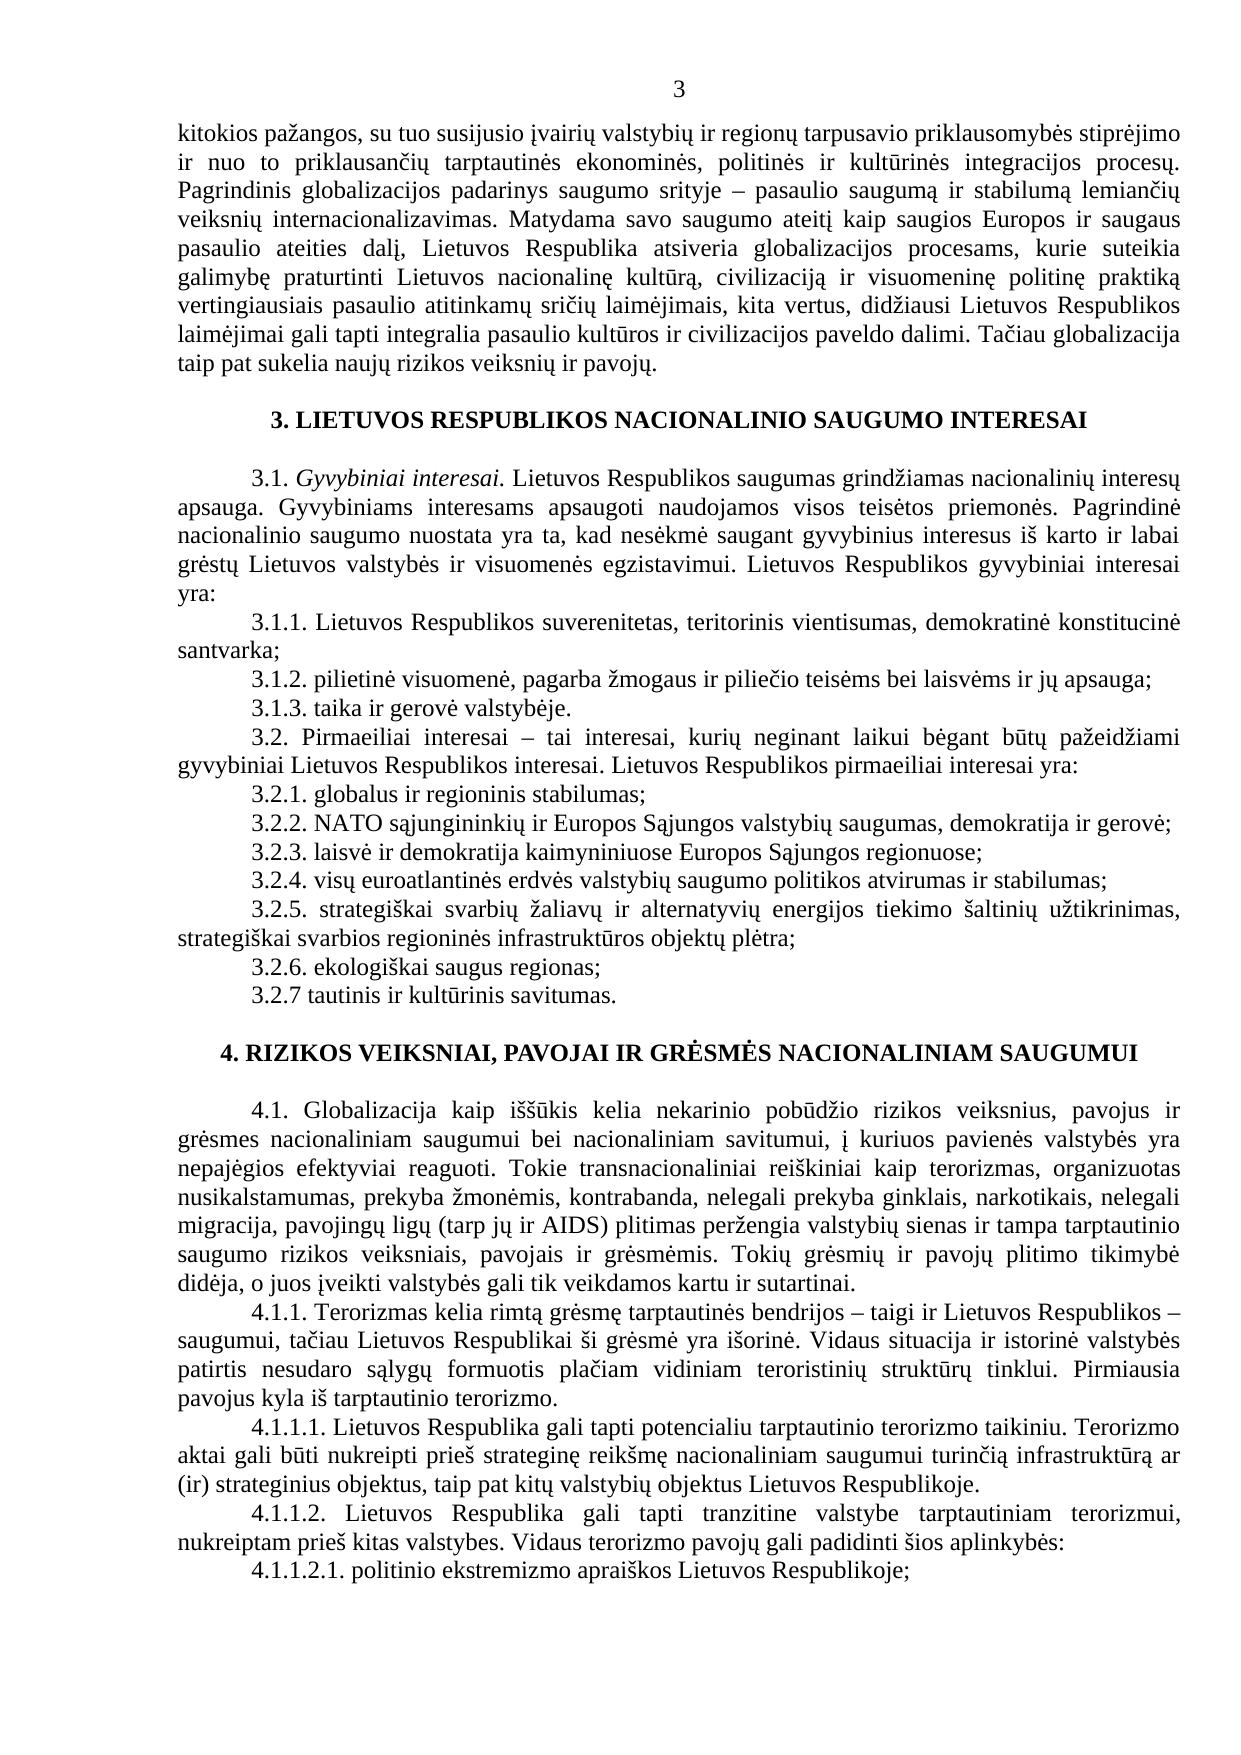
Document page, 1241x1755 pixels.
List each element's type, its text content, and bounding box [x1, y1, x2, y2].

text 3.2.1. globalus ir regioninis stabilumas; [177, 779, 1181, 808]
text 3.2.4. visų euroatlantinės erdvės valstybių saugumo politikos atvirumas ir stabilumas; [177, 866, 1181, 894]
text 3.2.3. laisvė ir demokratija kaimyniniuose Europos Sąjungos regionuose; [177, 837, 1181, 866]
text kitokios pažangos, su tuo susijusio įvairių valstybių ir regionų tarpusavio priklausomybės stiprėjimo ir nuo to priklausančių tarptautinės ekonominės, politinės ir kultūrinės integracijos procesų. Pagrindinis globalizacijos padarinys saugumo srityje – pasaulio saugumą ir stabilumą lemiančių veiksnių internacionalizavimas. Matydama savo saugumo ateitį kaip saugios Europos ir saugaus pasaulio ateities dalį, Lietuvos Respublika atsiveria globalizacijos procesams, kurie suteikia galimybę praturtinti Lietuvos nacionalinę kultūrą, civilizaciją ir visuomeninę politinę praktiką vertingiausiais pasaulio atitinkamų sričių laimėjimais, kita vertus, didžiausi Lietuvos Respublikos laimėjimai gali tapti integralia pasaulio kultūros ir civilizacijos paveldo dalimi. Tačiau globalizacija taip pat sukelia naujų rizikos veiksnių ir pavojų. [177, 118, 1181, 377]
text 3.1. Gyvybiniai interesai. Lietuvos Respublikos saugumas grindžiamas nacionalinių interesų apsauga. Gyvybiniams interesams apsaugoti naudojamos visos teisėtos priemonės. Pagrindinė nacionalinio saugumo nuostata yra ta, kad nesėkmė saugant gyvybinius interesus iš karto ir labai grėstų Lietuvos valstybės ir visuomenės egzistavimui. Lietuvos Respublikos gyvybiniai interesai yra: [177, 463, 1181, 607]
text 4. Rizikos veiksniai, pavojai ir grėsmės NACIONALINIAM SAUGUMUI [177, 1038, 1181, 1067]
text 3.2.7 tautinis ir kultūrinis savitumas. [177, 981, 1181, 1009]
text 3.1.3. taika ir gerovė valstybėje. [177, 693, 1181, 722]
text 4.1. Globalizacija kaip iššūkis kelia nekarinio pobūdžio rizikos veiksnius, pavojus ir grėsmes nacionaliniam saugumui bei nacionaliniam savitumui, į kuriuos pavienės valstybės yra nepajėgios efektyviai reaguoti. Tokie transnacionaliniai reiškiniai kaip terorizmas, organizuotas nusikalstamumas, prekyba žmonėmis, kontrabanda, nelegali prekyba ginklais, narkotikais, nelegali migracija, pavojingų ligų (tarp jų ir AIDS) plitimas peržengia valstybių sienas ir tampa tarptautinio saugumo rizikos veiksniais, pavojais ir grėsmėmis. Tokių grėsmių ir pavojų plitimo tikimybė didėja, o juos įveikti valstybės gali tik veikdamos kartu ir sutartinai. [177, 1096, 1181, 1297]
text 4.1.1. Terorizmas kelia rimtą grėsmę tarptautinės bendrijos – taigi ir Lietuvos Respublikos – saugumui, tačiau Lietuvos Respublikai ši grėsmė yra išorinė. Vidaus situacija ir istorinė valstybės patirtis nesudaro sąlygų formuotis plačiam vidiniam teroristinių struktūrų tinklui. Pirmiausia pavojus kyla iš tarptautinio terorizmo. [177, 1297, 1181, 1412]
text 4.1.1.2. Lietuvos Respublika gali tapti tranzitine valstybe tarptautiniam terorizmui, nukreiptam prieš kitas valstybes. Vidaus terorizmo pavojų gali padidinti šios aplinkybės: [177, 1498, 1181, 1556]
text 3.1.2. pilietinė visuomenė, pagarba žmogaus ir piliečio teisėms bei laisvėms ir jų apsauga; [177, 664, 1181, 693]
text 4.1.1.2.1. politinio ekstremizmo apraiškos Lietuvos Respublikoje; [177, 1556, 1181, 1584]
text 3.2. Pirmaeiliai interesai – tai interesai, kurių neginant laikui bėgant būtų pažeidžiami gyvybiniai Lietuvos Respublikos interesai. Lietuvos Respublikos pirmaeiliai interesai yra: [177, 722, 1181, 779]
text 3.1.1. Lietuvos Respublikos suverenitetas, teritorinis vientisumas, demokratinė konstitucinė santvarka; [177, 607, 1181, 664]
text 3.2.6. ekologiškai saugus regionas; [177, 952, 1181, 981]
text 3.2.5. strategiškai svarbių žaliavų ir alternatyvių energijos tiekimo šaltinių užtikrinimas, strategiškai svarbios regioninės infrastruktūros objektų plėtra; [177, 894, 1181, 952]
text 3.2.2. NATO sąjungininkių ir Europos Sąjungos valstybių saugumas, demokratija ir gerovė; [177, 808, 1181, 837]
text 3. Lietuvos Respublikos NACIONALINIO saugumo interesai [177, 406, 1181, 434]
text 4.1.1.1. Lietuvos Respublika gali tapti potencialiu tarptautinio terorizmo taikiniu. Terorizmo aktai gali būti nukreipti prieš strateginę reikšmę nacionaliniam saugumui turinčią infrastruktūrą ar (ir) strateginius objektus, taip pat kitų valstybių objektus Lietuvos Respublikoje. [177, 1412, 1181, 1498]
